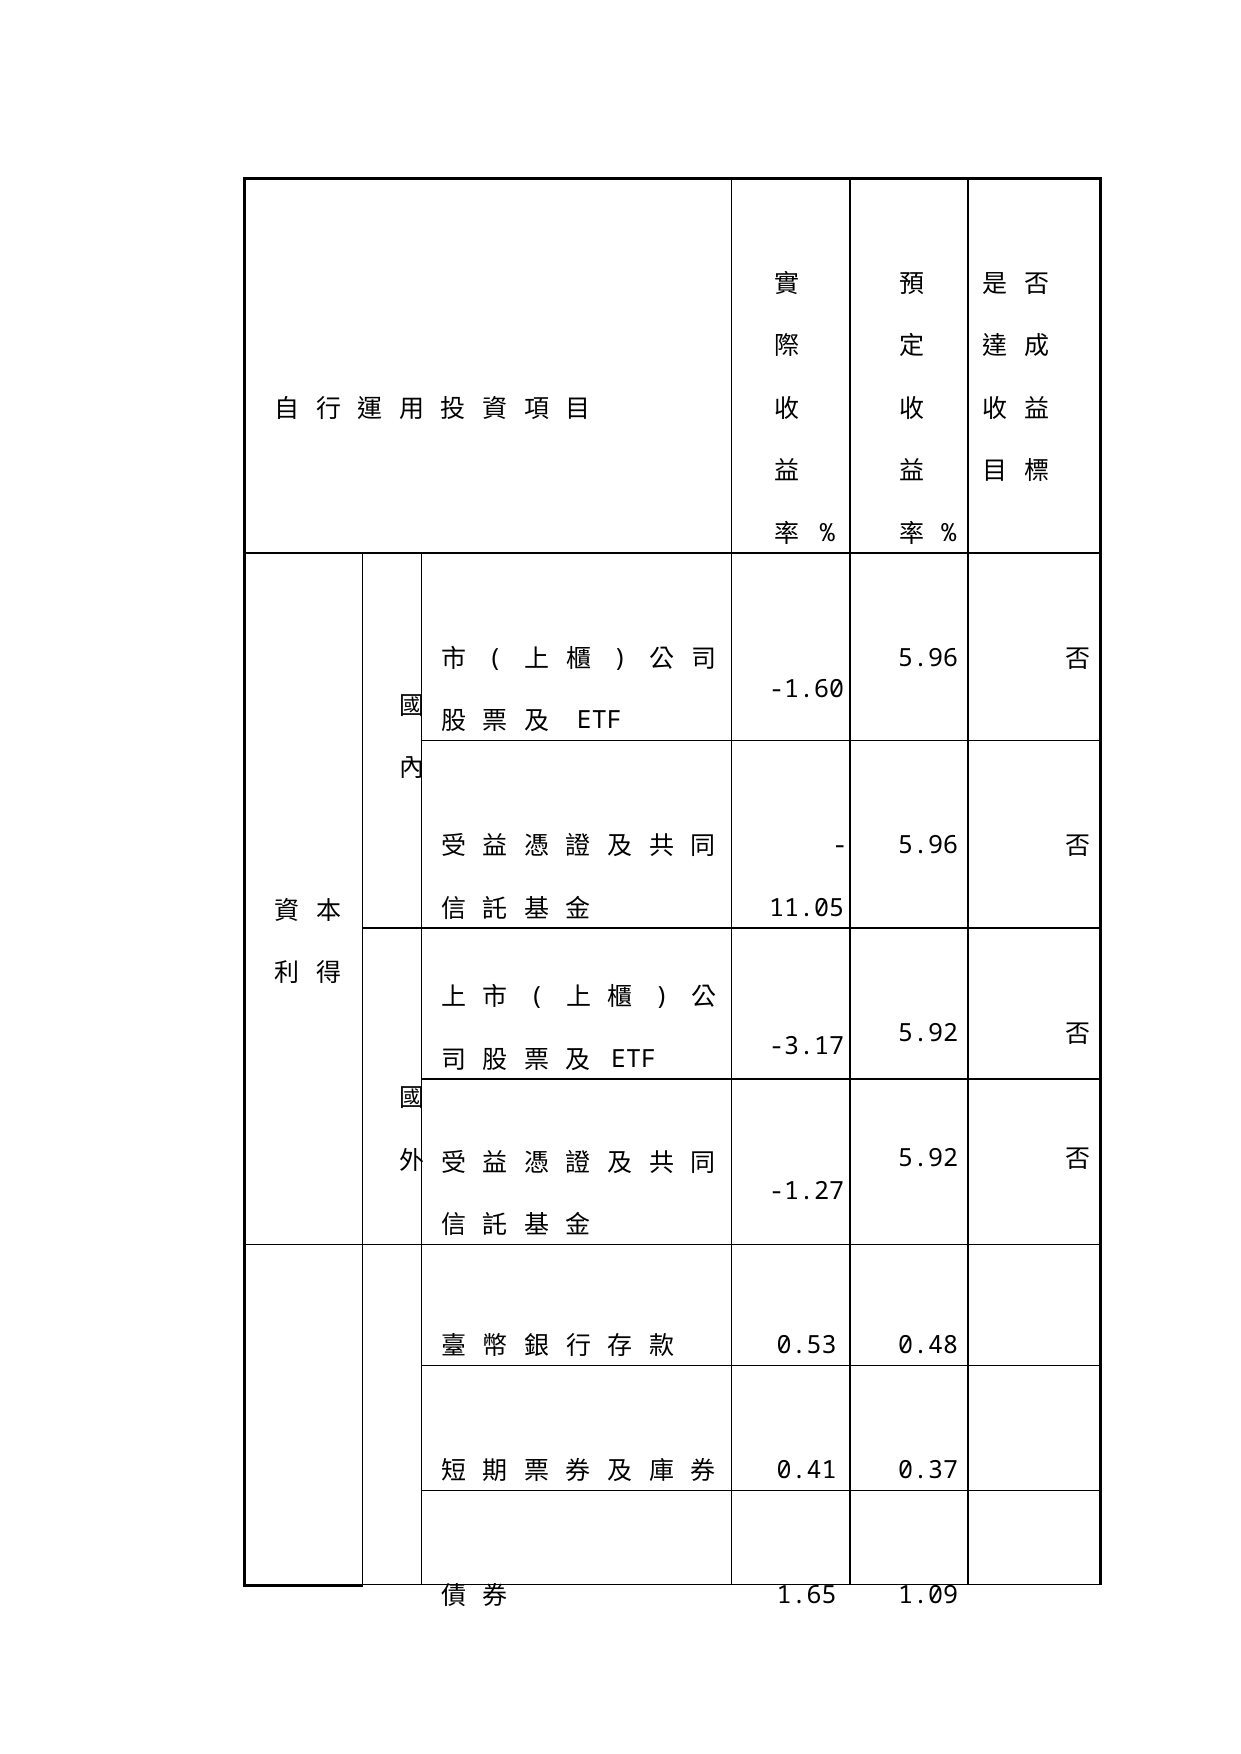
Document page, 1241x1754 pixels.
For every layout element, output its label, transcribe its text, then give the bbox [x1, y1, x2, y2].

table_cell 短期票券及庫券 [422, 1366, 731, 1490]
table_cell 固定收益 [246, 1245, 362, 1584]
table_cell -3.17 [732, 929, 849, 1078]
table_cell 5.96 [851, 741, 967, 927]
table_cell 5.96 [851, 554, 967, 740]
table_cell -1.27 [732, 1080, 849, 1244]
table_cell 國內 [363, 554, 421, 927]
table_cell -11.05 [732, 741, 849, 927]
table_cell 國內 [363, 1245, 421, 1584]
table_cell 否 [969, 1080, 1099, 1244]
table_cell -1.60 [732, 554, 849, 740]
table_cell 受益憑證及共同信託基金 [422, 741, 731, 927]
table_cell 否 [969, 554, 1099, 740]
table_cell 1.09 [851, 1491, 967, 1584]
table_cell 1.65 [732, 1491, 849, 1584]
table_cell [969, 1366, 1099, 1490]
table_header 實際收益率% [732, 180, 849, 552]
table_cell 上市(上櫃)公司股票及ETF [422, 929, 731, 1078]
table_cell 0.41 [732, 1366, 849, 1490]
table_cell 5.92 [851, 929, 967, 1078]
table_header 是否達成收益目標 [969, 180, 1099, 552]
table_cell 市(上櫃)公司股票及ETF [422, 554, 731, 740]
table_cell 0.37 [851, 1366, 967, 1490]
table_header 自行運用投資項目 [246, 180, 731, 552]
table_cell [969, 1245, 1099, 1365]
table_cell 否 [969, 741, 1099, 927]
table_cell 0.53 [732, 1245, 849, 1365]
table_cell 債券 [422, 1491, 731, 1584]
table_cell 國外 [363, 929, 421, 1244]
table_cell 否 [969, 929, 1099, 1078]
table_header 預定收益率% [851, 180, 967, 552]
table_cell 臺幣銀行存款 [422, 1245, 731, 1365]
table_cell 0.48 [851, 1245, 967, 1365]
table_cell 資本利得 [246, 554, 362, 1244]
table_cell 5.92 [851, 1080, 967, 1244]
table_cell [969, 1491, 1099, 1584]
table_cell 受益憑證及共同信託基金 [422, 1080, 731, 1244]
